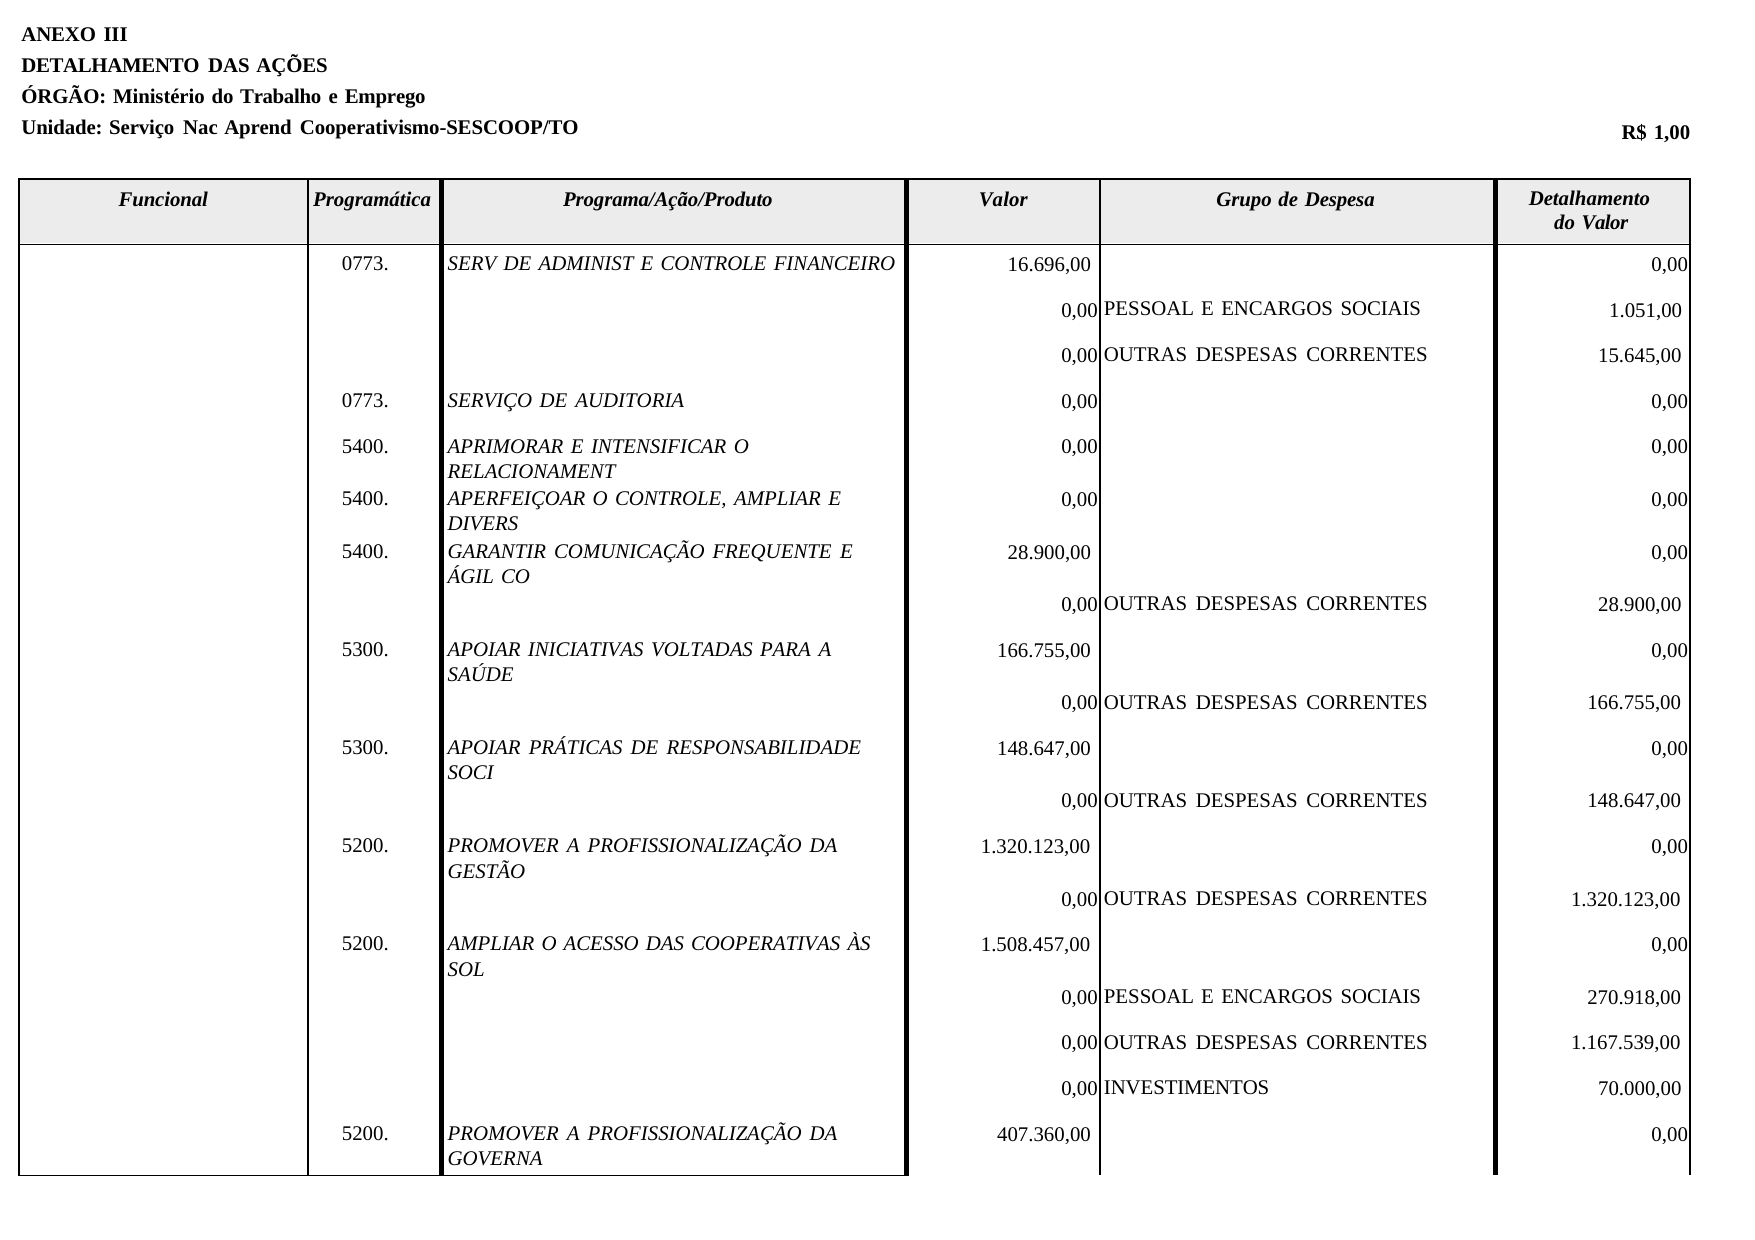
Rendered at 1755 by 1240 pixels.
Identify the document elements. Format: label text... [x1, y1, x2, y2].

table_cell [1498, 858, 1689, 883]
table_cell 5300. [309, 723, 439, 759]
table_cell [1498, 563, 1689, 589]
table_cell [309, 956, 439, 981]
table_cell OUTRAS DESPESAS CORRENTES [1101, 589, 1493, 625]
table_cell INVESTIMENTOS [1101, 1063, 1493, 1109]
table_cell 5200. [309, 919, 439, 956]
table_cell 148.647,00 [909, 723, 1099, 759]
table_cell 5300. [309, 625, 439, 661]
table_cell 1.508.457,00 [909, 919, 1099, 956]
table_cell OUTRAS DESPESAS CORRENTES [1101, 1018, 1493, 1063]
table_cell AMPLIAR O ACESSO DAS COOPERATIVAS ÀS [444, 919, 904, 956]
table_cell 1.051,00 [1498, 285, 1689, 330]
table_cell [909, 759, 1099, 785]
table_cell PESSOAL E ENCARGOS SOCIAIS [1101, 981, 1493, 1018]
table_header Funcional [20, 180, 307, 243]
table_cell [1498, 458, 1689, 483]
table_cell SAÚDE [444, 661, 904, 687]
table_cell 0,00 [1498, 376, 1689, 422]
table_cell [444, 883, 904, 919]
table_cell 0,00 [1498, 821, 1689, 857]
table_cell 0773. [309, 245, 439, 285]
table_cell [1101, 1109, 1493, 1145]
table_cell APERFEIÇOAR O CONTROLE, AMPLIAR E [444, 484, 904, 510]
table_cell [1498, 661, 1689, 687]
table_cell 0,00 [1498, 723, 1689, 759]
table_cell APOIAR INICIATIVAS VOLTADAS PARA A [444, 625, 904, 661]
table_cell 407.360,00 [909, 1109, 1099, 1145]
table_cell 0,00 [1498, 1109, 1689, 1145]
table_cell 0,00 [909, 883, 1099, 919]
table_header Programática [309, 180, 439, 243]
table_header Detalhamento do Valor [1498, 180, 1689, 243]
table_cell SOL [444, 956, 904, 981]
table_cell [1101, 563, 1493, 589]
table_cell [309, 759, 439, 785]
table_cell 0773. [309, 376, 439, 422]
table_cell GARANTIR COMUNICAÇÃO FREQUENTE E [444, 536, 904, 563]
table_cell 166.755,00 [1498, 687, 1689, 723]
table_cell [444, 981, 904, 1018]
table_cell 0,00 [1498, 536, 1689, 563]
table_cell 5200. [309, 1109, 439, 1174]
table_cell OUTRAS DESPESAS CORRENTES [1101, 687, 1493, 723]
table_cell [1101, 625, 1493, 661]
table_cell APRIMORAR E INTENSIFICAR O [444, 422, 904, 458]
table_cell SOCI [444, 759, 904, 785]
table_cell 1.320.123,00 [909, 821, 1099, 857]
table_cell GOVERNA [444, 1145, 904, 1174]
table_cell 0,00 [1498, 484, 1689, 510]
table_cell [1101, 919, 1493, 956]
table_cell [909, 956, 1099, 981]
table_cell [20, 245, 307, 1174]
table_cell 1.320.123,00 [1498, 883, 1689, 919]
table_cell 5200. [309, 821, 439, 857]
table_cell 0,00 [909, 981, 1099, 1018]
table_cell [909, 1145, 1099, 1174]
table_cell [1101, 821, 1493, 857]
table_cell 0,00 [1498, 625, 1689, 661]
table_cell 166.755,00 [909, 625, 1099, 661]
table_cell ÁGIL CO [444, 563, 904, 589]
table_cell [1101, 661, 1493, 687]
table_cell OUTRAS DESPESAS CORRENTES [1101, 883, 1493, 919]
table_cell 0,00 [1498, 245, 1689, 285]
table_cell [309, 858, 439, 883]
table_cell 0,00 [909, 589, 1099, 625]
table_cell 0,00 [909, 376, 1099, 422]
table_cell 148.647,00 [1498, 785, 1689, 821]
table_cell 5400. [309, 484, 439, 510]
table_cell [444, 1018, 904, 1063]
table_cell 15.645,00 [1498, 330, 1689, 376]
table_cell 5400. [309, 422, 439, 458]
table_cell [1498, 1145, 1689, 1174]
table_cell 0,00 [909, 484, 1099, 510]
table_cell APOIAR PRÁTICAS DE RESPONSABILIDADE [444, 723, 904, 759]
table_cell [309, 661, 439, 687]
table_cell SERV DE ADMINIST E CONTROLE FINANCEIRO [444, 245, 904, 285]
table_cell [1101, 458, 1493, 483]
table_cell [444, 687, 904, 723]
table_cell 0,00 [909, 785, 1099, 821]
table_cell [444, 785, 904, 821]
table_cell [444, 589, 904, 625]
table_cell [909, 661, 1099, 687]
table_cell [1101, 484, 1493, 510]
table_cell OUTRAS DESPESAS CORRENTES [1101, 330, 1493, 376]
table_cell 0,00 [909, 1018, 1099, 1063]
table_cell [1498, 510, 1689, 536]
table_cell [909, 858, 1099, 883]
table_cell [1101, 759, 1493, 785]
table_cell [309, 285, 439, 330]
table_cell 0,00 [1498, 422, 1689, 458]
table_cell [309, 883, 439, 919]
table_cell [444, 330, 904, 376]
table_cell 5400. [309, 536, 439, 563]
table_header Programa/Ação/Produto [444, 180, 904, 243]
table_cell [1101, 422, 1493, 458]
table_cell 70.000,00 [1498, 1063, 1689, 1109]
table_cell [309, 330, 439, 376]
table_cell [309, 589, 439, 625]
table_cell 0,00 [1498, 919, 1689, 956]
table_cell [444, 1063, 904, 1109]
table_cell [909, 458, 1099, 483]
table_header Valor [909, 180, 1099, 243]
table_header Grupo de Despesa [1101, 180, 1493, 243]
table_cell 0,00 [909, 687, 1099, 723]
table_cell OUTRAS DESPESAS CORRENTES [1101, 785, 1493, 821]
table_cell PESSOAL E ENCARGOS SOCIAIS [1101, 245, 1493, 330]
table_cell DIVERS [444, 510, 904, 536]
table_cell [1101, 536, 1493, 563]
table_cell [309, 563, 439, 589]
table_cell [909, 563, 1099, 589]
table_cell [309, 981, 439, 1018]
table_cell [444, 285, 904, 330]
table_cell [309, 785, 439, 821]
table_cell [309, 1018, 439, 1063]
table_cell 0,00 [909, 422, 1099, 458]
table_cell [1101, 1145, 1493, 1174]
table_cell 0,00 [909, 285, 1099, 330]
table_cell [309, 1063, 439, 1109]
table_cell 1.167.539,00 [1498, 1018, 1689, 1063]
table_cell 270.918,00 [1498, 981, 1689, 1018]
table_cell RELACIONAMENT [444, 458, 904, 483]
table_cell [1101, 376, 1493, 422]
table_cell [1101, 858, 1493, 883]
table_cell SERVIÇO DE AUDITORIA [444, 376, 904, 422]
table_cell [309, 687, 439, 723]
table_cell 28.900,00 [1498, 589, 1689, 625]
table_cell 0,00 [909, 330, 1099, 376]
table_cell [1101, 956, 1493, 981]
table_cell [1498, 956, 1689, 981]
table_cell [909, 510, 1099, 536]
table_cell PROMOVER A PROFISSIONALIZAÇÃO DA [444, 1109, 904, 1145]
table_cell PROMOVER A PROFISSIONALIZAÇÃO DA [444, 821, 904, 857]
table_cell [309, 510, 439, 536]
table_cell 0,00 [909, 1063, 1099, 1109]
table_cell [1101, 510, 1493, 536]
table_cell GESTÃO [444, 858, 904, 883]
table_cell [1498, 759, 1689, 785]
table_cell [309, 458, 439, 483]
table_cell [1101, 723, 1493, 759]
table_cell 16.696,00 [909, 245, 1099, 285]
table_cell 28.900,00 [909, 536, 1099, 563]
